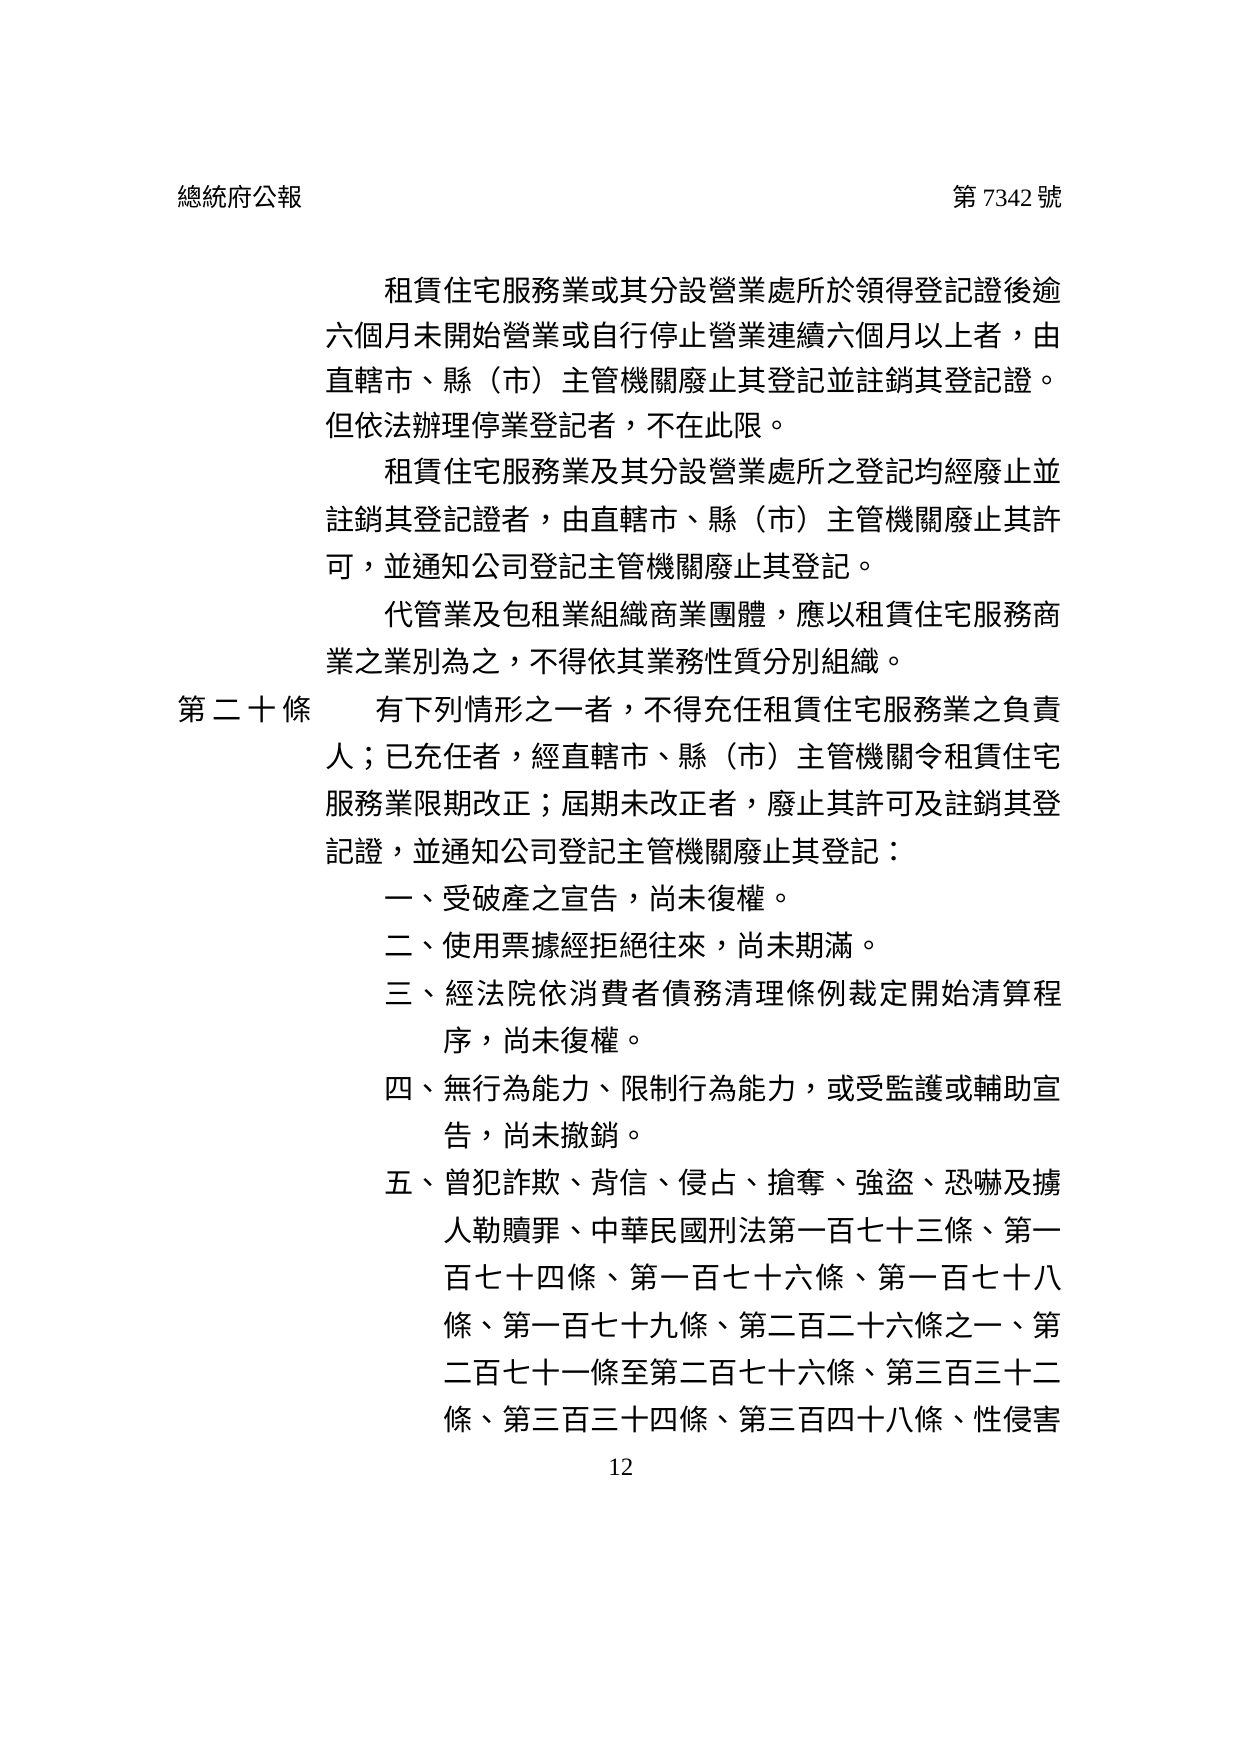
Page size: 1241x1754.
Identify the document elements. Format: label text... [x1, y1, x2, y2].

text 租賃住宅服務業或其分設營業處所於領得登記證後逾六個月未開始營業或自行停止營業連續六個月以上者，由直轄市、縣（市）主管機關廢止其登記並註銷其登記證。但依法辦理停業登記者，不在此限。 [325, 266, 1064, 445]
text 二、使用票據經拒絕往來，尚未期滿。 [384, 919, 1064, 966]
text 第二十條 有下列情形之一者，不得充任租賃住宅服務業之負責人；已充任者，經直轄市、縣（市）主管機關令租賃住宅服務業限期改正；屆期未改正者，廢止其許可及註銷其登記證，並通知公司登記主管機關廢止其登記： [177, 682, 1064, 872]
text 五、曾犯詐欺、背信、侵占、搶奪、強盜、恐嚇及擄人勒贖罪、中華民國刑法第一百七十三條、第一百七十四條、第一百七十六條、第一百七十八條、第一百七十九條、第二百二十六條之一、第二百七十一條至第二百七十六條、第三百三十二條、第三百三十四條、第三百四十八條、性侵害 [384, 1156, 1064, 1440]
text 三、經法院依消費者債務清理條例裁定開始清算程序，尚未復權。 [384, 966, 1064, 1061]
text 代管業及包租業組織商業團體，應以租賃住宅服務商業之業別為之，不得依其業務性質分別組織。 [325, 587, 1064, 682]
text 四、無行為能力、限制行為能力，或受監護或輔助宣告，尚未撤銷。 [384, 1061, 1064, 1156]
text 一、受破產之宣告，尚未復權。 [384, 872, 1064, 919]
text 租賃住宅服務業及其分設營業處所之登記均經廢止並註銷其登記證者，由直轄市、縣（市）主管機關廢止其許可，並通知公司登記主管機關廢止其登記。 [325, 445, 1064, 587]
